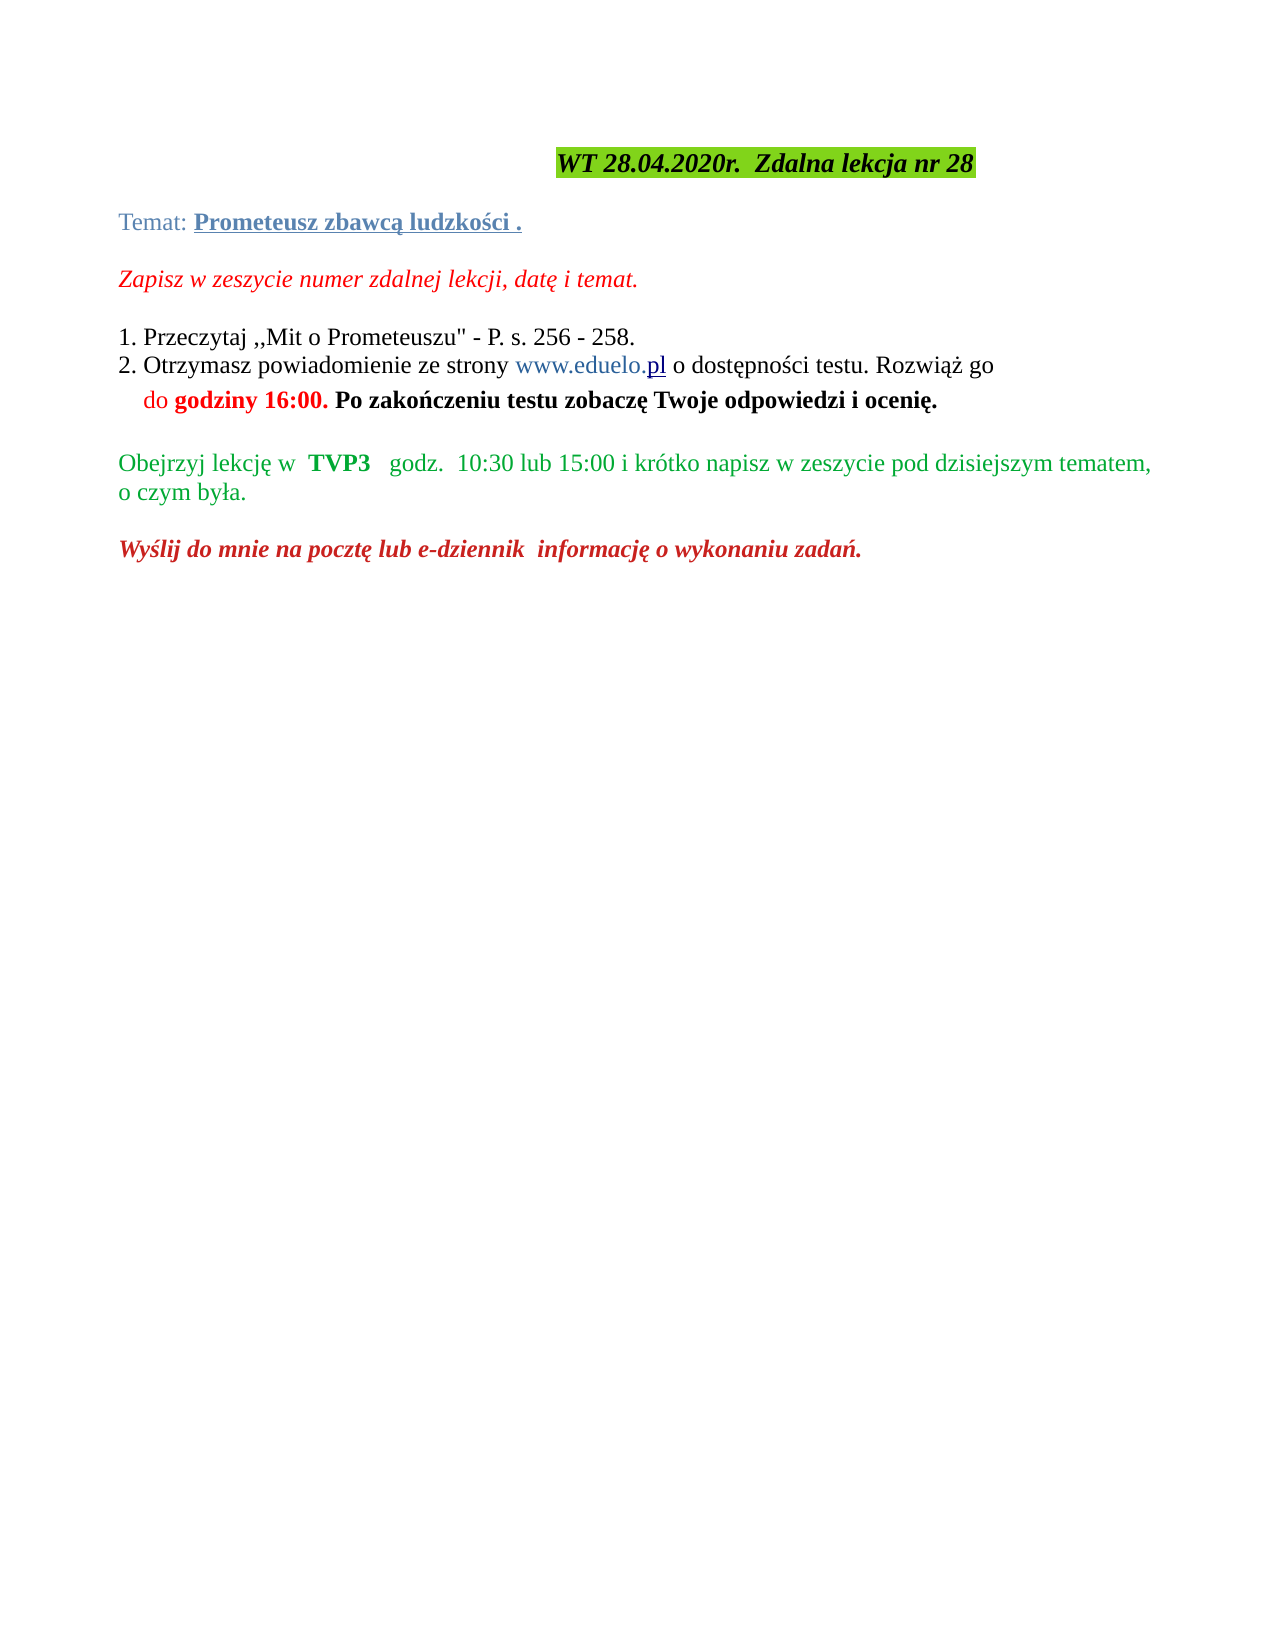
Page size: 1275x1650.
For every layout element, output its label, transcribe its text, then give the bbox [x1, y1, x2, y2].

text Temat: Prometeusz zbawcą ludzkości . [118, 207, 1157, 236]
text 2. Otrzymasz powiadomienie ze strony www.eduelo.pl o dostępności testu. Rozwiąż go [118, 351, 1157, 379]
text Wyślij do mnie na pocztę lub e-dziennik informację o wykonaniu zadań. [118, 534, 1157, 563]
text 1. Przeczytaj ,,Mit o Prometeuszu" - P. s. 256 - 258. [118, 322, 1157, 351]
text WT 28.04.2020r. Zdalna lekcja nr 28 [118, 147, 1157, 178]
text Zapisz w zeszycie numer zdalnej lekcji, datę i temat. [118, 264, 1157, 293]
text Obejrzyj lekcję w TVP3 godz. 10:30 lub 15:00 i krótko napisz w zeszycie pod dzisiejszym tematem, o czym była. [118, 448, 1157, 506]
text do godziny 16:00. Po zakończeniu testu zobaczę Twoje odpowiedzi i ocenię. [118, 385, 1157, 414]
